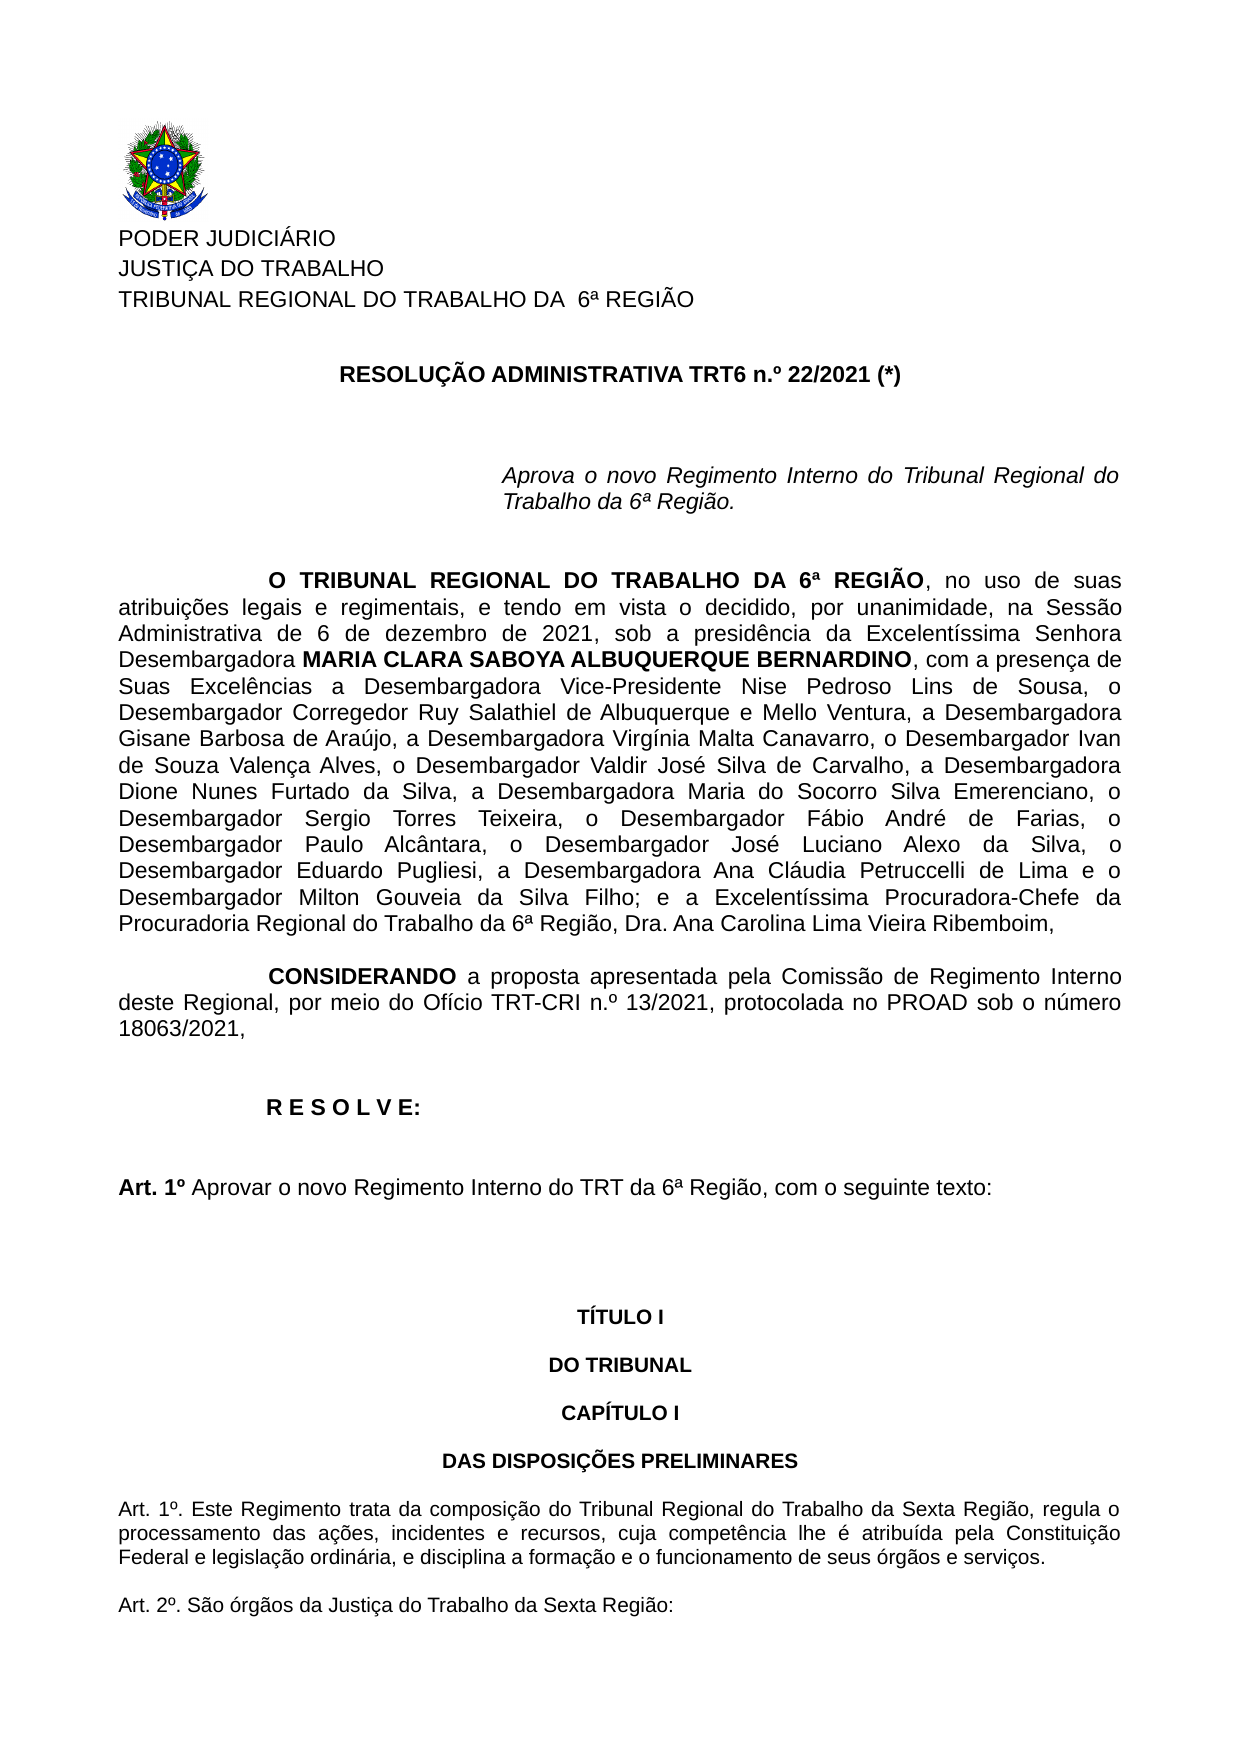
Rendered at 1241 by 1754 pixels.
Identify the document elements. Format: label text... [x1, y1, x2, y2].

text DO TRIBUNAL [118, 1353, 1122, 1377]
text R E S O L V E: [118, 1094, 1122, 1121]
text Aprova o novo Regimento Interno do Tribunal Regional do Trabalho da 6ª Região. [502, 462, 1122, 514]
text O TRIBUNAL REGIONAL DO TRABALHO DA 6ª REGIÃO, no uso de suas atribuições legais e regimentais, e tendo em vista o decidido, por unanimidade, na Sessão Administrativa de 6 de dezembro de 2021, sob a presidência da Excelentíssima Senhora Desembargadora MARIA CLARA SABOYA ALBUQUERQUE BERNARDINO, com a presença de Suas Excelências a Desembargadora Vice-Presidente Nise Pedroso Lins de Sousa, o Desembargador Corregedor Ruy Salathiel de Albuquerque e Mello Ventura, a Desembargadora Gisane Barbosa de Araújo, a Desembargadora Virgínia Malta Canavarro, o Desembargador Ivan de Souza Valença Alves, o Desembargador Valdir José Silva de Carvalho, a Desembargadora Dione Nunes Furtado da Silva, a Desembargadora Maria do Socorro Silva Emerenciano, o Desembargador Sergio Torres Teixeira, o Desembargador Fábio André de Farias, o Desembargador Paulo Alcântara, o Desembargador José Luciano Alexo da Silva, o Desembargador Eduardo Pugliesi, a Desembargadora Ana Cláudia Petruccelli de Lima e o Desembargador Milton Gouveia da Silva Filho; e a Excelentíssima Procuradora-Chefe da Procuradoria Regional do Trabalho da 6ª Região, Dra. Ana Carolina Lima Vieira Ribemboim, [118, 567, 1122, 936]
text JUSTIÇA DO TRABALHO [118, 255, 1122, 282]
text TRIBUNAL REGIONAL DO TRABALHO DA 6ª REGIÃO [118, 286, 1122, 312]
text CONSIDERANDO a proposta apresentada pela Comissão de Regimento Interno deste Regional, por meio do Ofício TRT-CRI n.º 13/2021, protocolada no PROAD sob o número 18063/2021, [118, 963, 1122, 1042]
text Art. 1º. Este Regimento trata da composição do Tribunal Regional do Trabalho da Sexta Região, regula o processamento das ações, incidentes e recursos, cuja competência lhe é atribuída pela Constituição Federal e legislação ordinária, e disciplina a formação e o funcionamento de seus órgãos e serviços. [118, 1497, 1122, 1569]
text TÍTULO I [118, 1305, 1122, 1329]
text Art. 2º. São órgãos da Justiça do Trabalho da Sexta Região: [118, 1593, 1122, 1617]
text PODER JUDICIÁRIO [118, 225, 1122, 251]
text RESOLUÇÃO ADMINISTRATIVA TRT6 n.º 22/2021 (*) [118, 361, 1122, 388]
text Art. 1º Aprovar o novo Regimento Interno do TRT da 6ª Região, com o seguinte texto: [118, 1173, 1122, 1200]
text DAS DISPOSIÇÕES PRELIMINARES [118, 1449, 1122, 1473]
text CAPÍTULO I [118, 1401, 1122, 1425]
